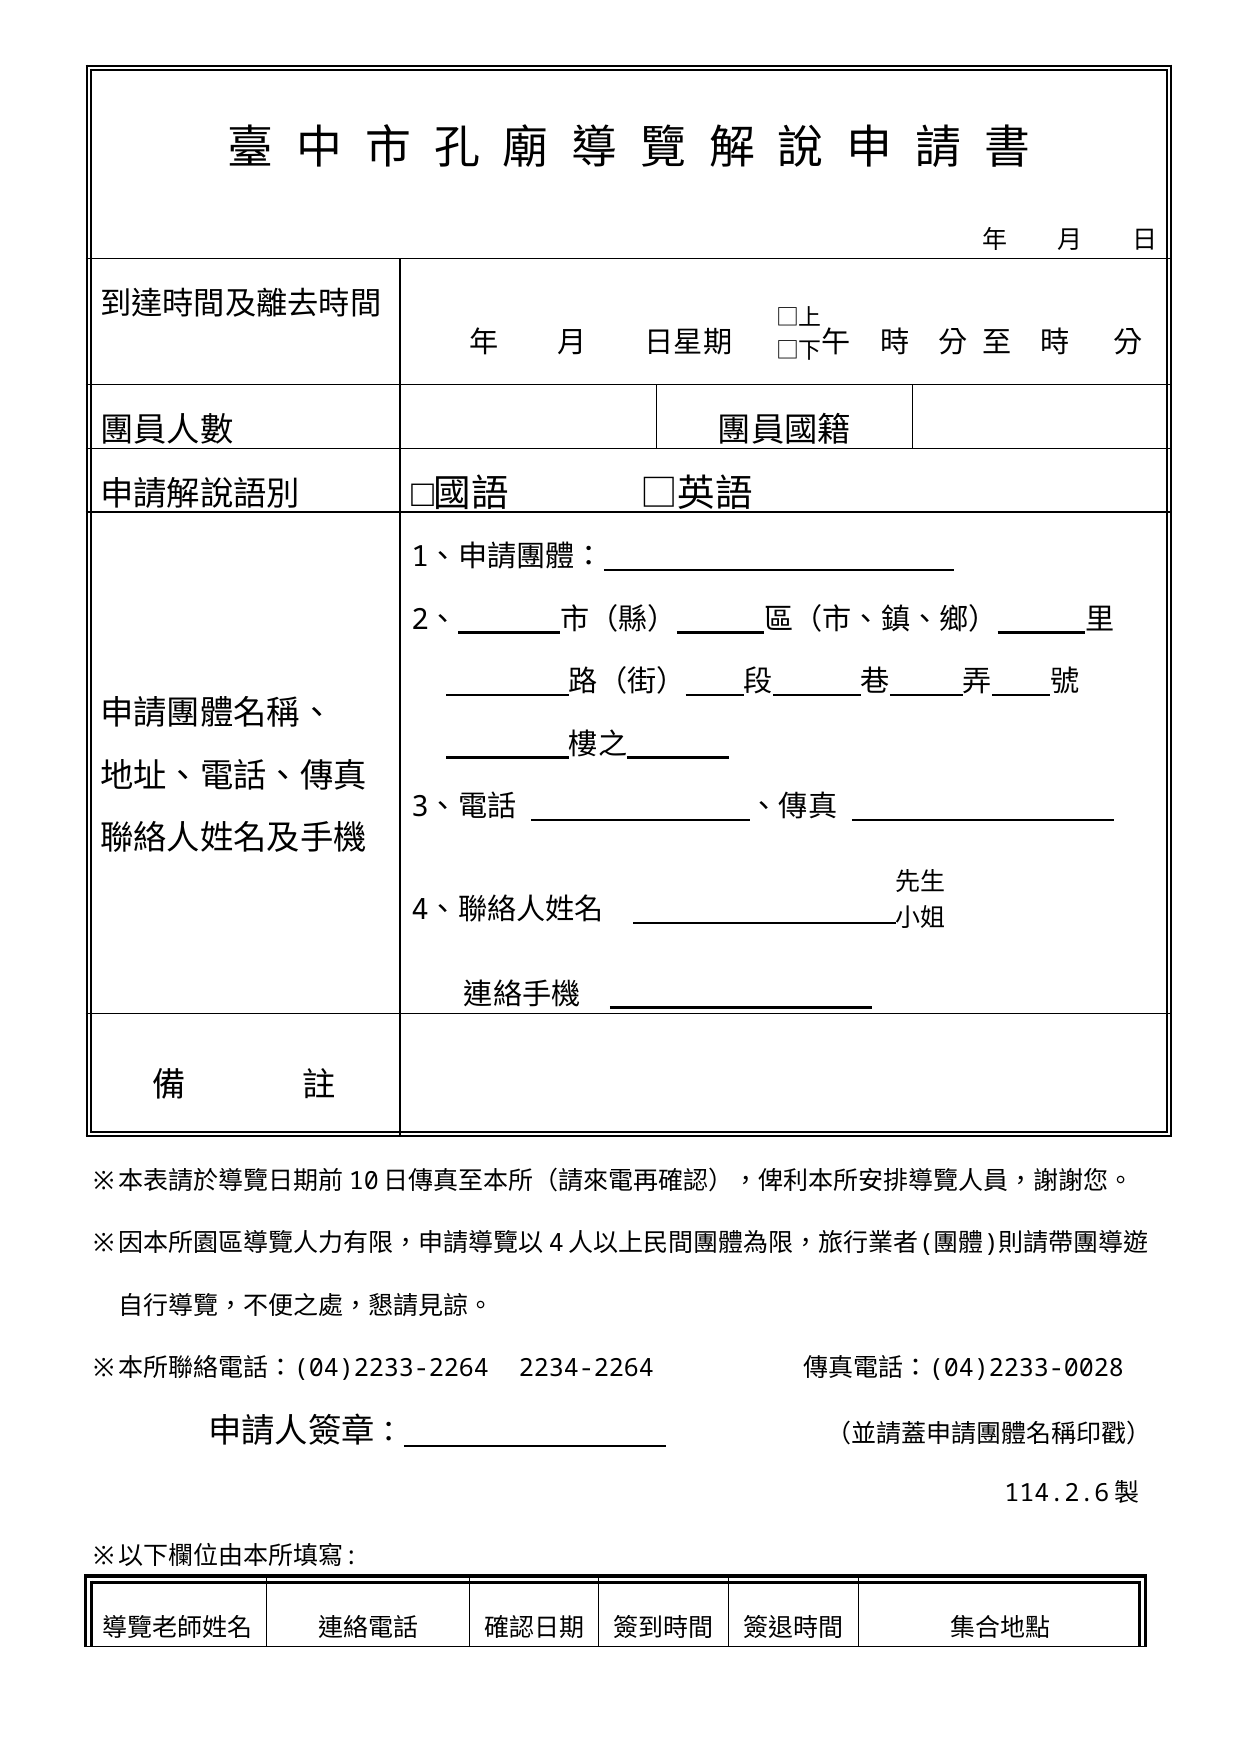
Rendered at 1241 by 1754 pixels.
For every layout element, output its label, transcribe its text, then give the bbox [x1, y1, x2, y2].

table_header 臺 中 市 孔 廟 導 覽 解 說 申 請 書 年 月 日 [92, 71, 1166, 258]
table_cell [913, 385, 1166, 448]
text 申請人簽章： （並請蓋申請團體名稱印戳） [89, 1387, 1152, 1449]
table_cell 申請解說語別 [92, 449, 399, 511]
table_cell 申請團體名稱、 地址、電話、傳真 聯絡人姓名及手機 [92, 513, 399, 1012]
table_header 連絡電話 [267, 1584, 469, 1646]
table_cell [401, 1014, 1166, 1131]
table_cell 備 註 [92, 1014, 399, 1131]
table_header 簽到時間 [599, 1584, 728, 1646]
text ※本表請於導覽日期前10日傳真至本所（請來電再確認），俾利本所安排導覽人員，謝謝您。 [89, 1137, 1167, 1199]
table_header 確認日期 [470, 1584, 598, 1646]
text 114.2.6製 [89, 1449, 1152, 1512]
text ※因本所園區導覽人力有限，申請導覽以4人以上民間團體為限，旅行業者(團體)則請帶團導遊自行導覽，不便之處，懇請見諒。 [89, 1199, 1167, 1324]
table_header 簽退時間 [729, 1584, 858, 1646]
text ※本所聯絡電話：(04)2233-2264 2234-2264 傳真電話：(04)2233-0028 [89, 1324, 1167, 1387]
table_cell 年 月 日星期 □上□下午 時 分 至 時 分 [401, 259, 1166, 384]
table_cell 1、申請團體： 2、 市（縣） 區（市、鎮、鄉） 里 路（街） 段 巷 弄 號 樓之 3、電話 、傳真 4、聯絡人姓名 先生小姐 連絡手機 [401, 513, 1166, 1012]
text ※以下欄位由本所填寫: [89, 1512, 1152, 1574]
table_cell 團員國籍 [657, 385, 912, 448]
table_cell 到達時間及離去時間 [92, 259, 399, 384]
table_header 集合地點 [859, 1578, 1142, 1646]
table_cell □國語 □英語 [401, 449, 1166, 511]
table_header 導覽老師姓名 [89, 1578, 266, 1646]
table_cell 團員人數 [92, 385, 399, 448]
table_cell [401, 385, 656, 448]
